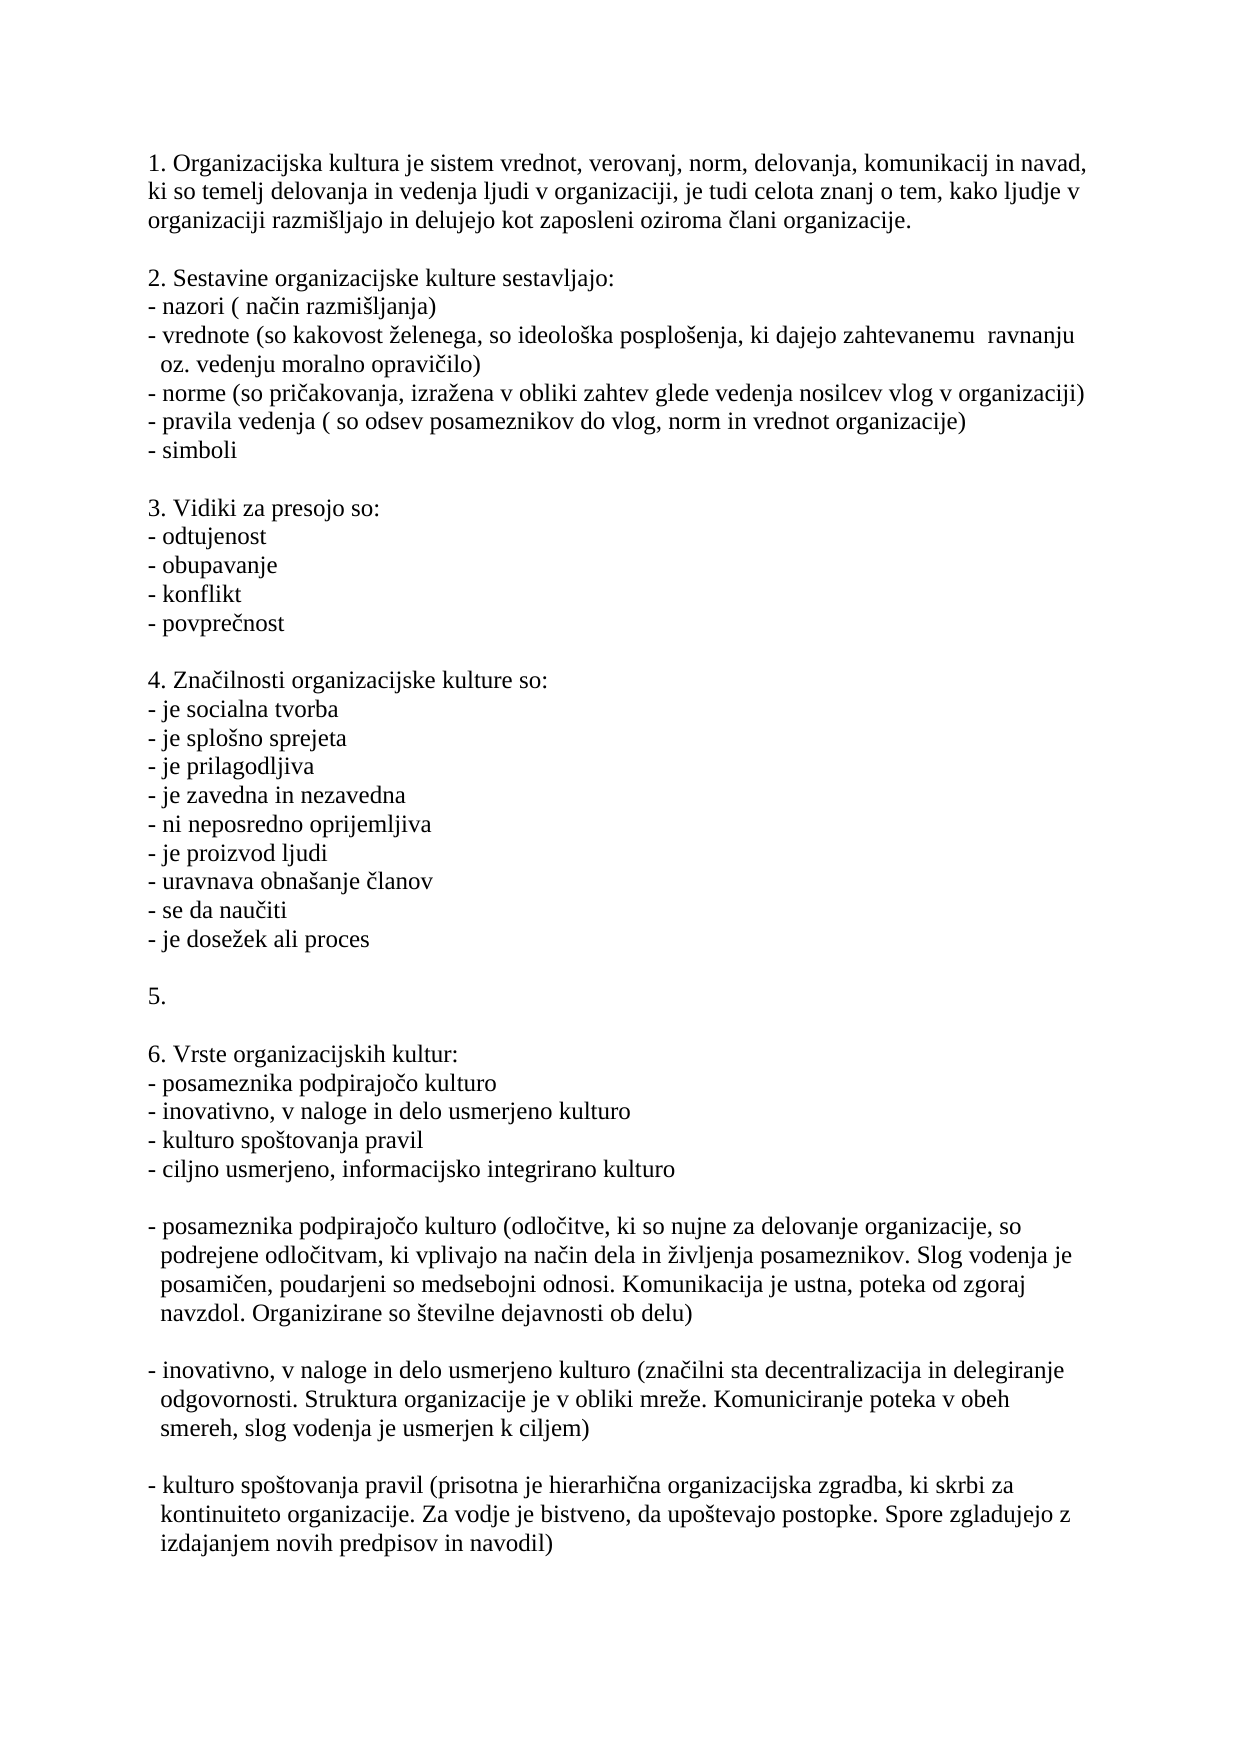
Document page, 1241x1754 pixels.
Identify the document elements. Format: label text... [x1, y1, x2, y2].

text posamičen, poudarjeni so medsebojni odnosi. Komunikacija je ustna, poteka od zgoraj [148, 1269, 1093, 1298]
text - norme (so pričakovanja, izražena v obliki zahtev glede vedenja nosilcev vlog v organizaciji) [148, 378, 1093, 406]
text - kulturo spoštovanja pravil (prisotna je hierarhična organizacijska zgradba, ki skrbi za [148, 1470, 1093, 1499]
text - obupavanje [148, 550, 1093, 579]
text 2. Sestavine organizacijske kulture sestavljajo: [148, 263, 1093, 291]
text odgovornosti. Struktura organizacije je v obliki mreže. Komuniciranje poteka v obeh [148, 1384, 1093, 1413]
text - je dosežek ali proces [148, 924, 1093, 953]
text - vrednote (so kakovost želenega, so ideološka posplošenja, ki dajejo zahtevanemu ravnanju [148, 320, 1093, 349]
text - inovativno, v naloge in delo usmerjeno kulturo (značilni sta decentralizacija in delegiranje [148, 1355, 1093, 1384]
text 4. Značilnosti organizacijske kulture so: [148, 665, 1093, 694]
text - kulturo spoštovanja pravil [148, 1125, 1093, 1154]
text - posameznika podpirajočo kulturo (odločitve, ki so nujne za delovanje organizacije, so [148, 1211, 1093, 1240]
text - je socialna tvorba [148, 694, 1093, 723]
text - je splošno sprejeta [148, 723, 1093, 751]
text - ni neposredno oprijemljiva [148, 809, 1093, 838]
text - posameznika podpirajočo kulturo [148, 1068, 1093, 1096]
text - je zavedna in nezavedna [148, 780, 1093, 809]
text kontinuiteto organizacije. Za vodje je bistveno, da upoštevajo postopke. Spore zgladujejo z [148, 1499, 1093, 1528]
text oz. vedenju moralno opravičilo) [148, 349, 1093, 378]
text - nazori ( način razmišljanja) [148, 291, 1093, 320]
text - je prilagodljiva [148, 751, 1093, 780]
text - simboli [148, 435, 1093, 464]
text podrejene odločitvam, ki vplivajo na način dela in življenja posameznikov. Slog vodenja je [148, 1240, 1093, 1269]
text - je proizvod ljudi [148, 838, 1093, 866]
text - odtujenost [148, 521, 1093, 550]
text - inovativno, v naloge in delo usmerjeno kulturo [148, 1096, 1093, 1125]
text 6. Vrste organizacijskih kultur: [148, 1039, 1093, 1068]
text navzdol. Organizirane so številne dejavnosti ob delu) [148, 1298, 1093, 1326]
text - se da naučiti [148, 895, 1093, 924]
text 1. Organizacijska kultura je sistem vrednot, verovanj, norm, delovanja, komunikacij in navad, ki so temelj delovanja in vedenja ljudi v organizaciji, je tudi celota znanj o tem, kako ljudje v organizaciji razmišljajo in delujejo kot zaposleni oziroma člani organizacije. [148, 148, 1093, 234]
text izdajanjem novih predpisov in navodil) [148, 1528, 1093, 1556]
text - povprečnost [148, 608, 1093, 636]
text smereh, slog vodenja je usmerjen k ciljem) [148, 1413, 1093, 1441]
text - uravnava obnašanje članov [148, 866, 1093, 895]
text 5. [148, 981, 1093, 1010]
text - konflikt [148, 579, 1093, 608]
text 3. Vidiki za presojo so: [148, 493, 1093, 521]
text - ciljno usmerjeno, informacijsko integrirano kulturo [148, 1154, 1093, 1183]
text - pravila vedenja ( so odsev posameznikov do vlog, norm in vrednot organizacije) [148, 406, 1093, 435]
